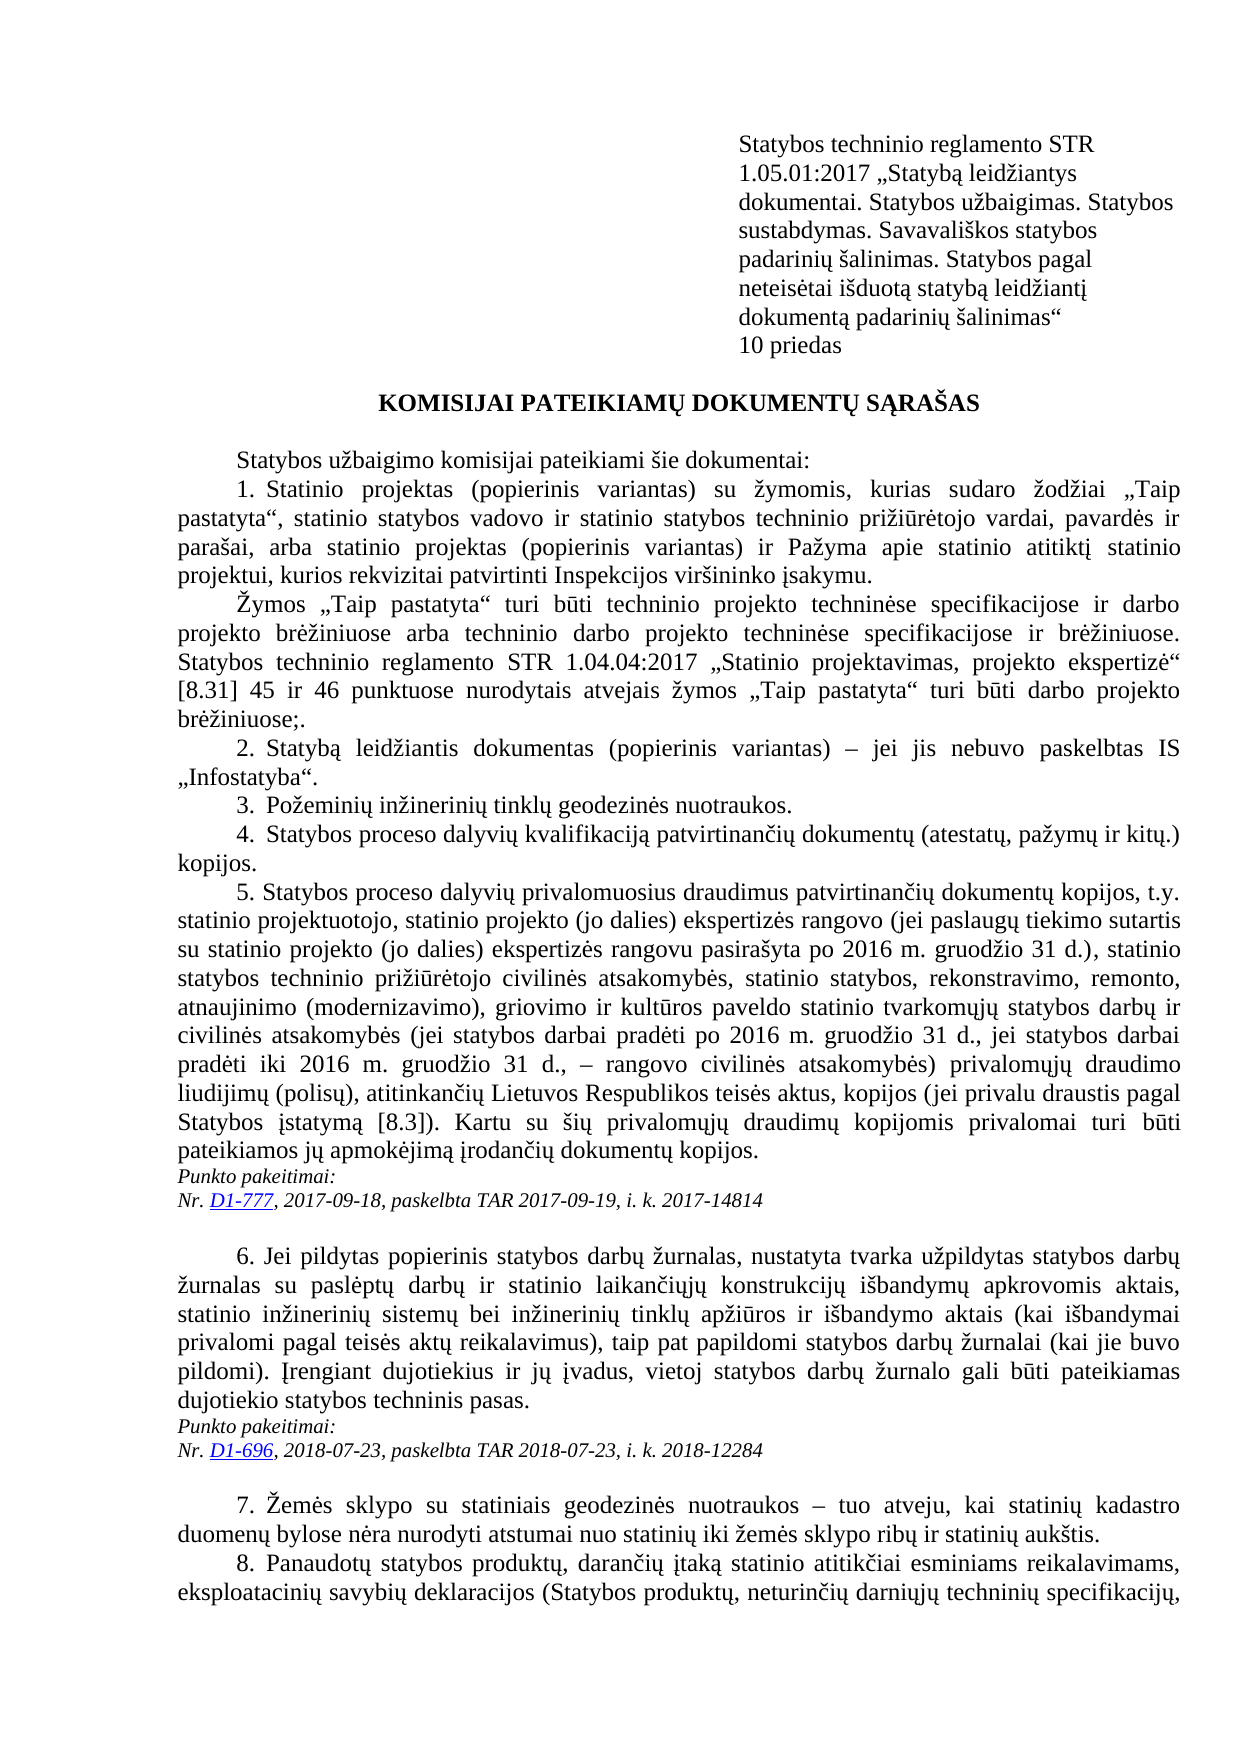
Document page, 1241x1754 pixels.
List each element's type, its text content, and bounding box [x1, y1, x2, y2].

text Punkto pakeitimai: [177, 1414, 1181, 1438]
text 5. Statybos proceso dalyvių privalomuosius draudimus patvirtinančių dokumentų kopijos, t.y. statinio projektuotojo, statinio projekto (jo dalies) ekspertizės rangovo (jei paslaugų tiekimo sutartis su statinio projekto (jo dalies) ekspertizės rangovu pasirašyta po 2016 m. gruodžio 31 d.), statinio statybos techninio prižiūrėtojo civilinės atsakomybės, statinio statybos, rekonstravimo, remonto, atnaujinimo (modernizavimo), griovimo ir kultūros paveldo statinio tvarkomųjų statybos darbų ir civilinės atsakomybės (jei statybos darbai pradėti po 2016 m. gruodžio 31 d., jei statybos darbai pradėti iki 2016 m. gruodžio 31 d., – rangovo civilinės atsakomybės) privalomųjų draudimo liudijimų (polisų), atitinkančių Lietuvos Respublikos teisės aktus, kopijos (jei privalu draustis pagal Statybos įstatymą [8.3]). Kartu su šių privalomųjų draudimų kopijomis privalomai turi būti pateikiamos jų apmokėjimą įrodančių dokumentų kopijos. [177, 877, 1181, 1164]
text Punkto pakeitimai: [177, 1164, 1181, 1188]
text Statybos užbaigimo komisijai pateikiami šie dokumentai: [177, 446, 1181, 474]
text KOMISIJAI PATEIKIAMŲ DOKUMENTŲ SĄRAŠAS [177, 388, 1181, 417]
text 8. Panaudotų statybos produktų, darančių įtaką statinio atitikčiai esminiams reikalavimams, eksploatacinių savybių deklaracijos (Statybos produktų, neturinčių darniųjų techninių specifikacijų, [177, 1548, 1181, 1606]
text 2. Statybą leidžiantis dokumentas (popierinis variantas) – jei jis nebuvo paskelbtas IS „Infostatyba“. [177, 733, 1181, 791]
text Nr. D1-696, 2018-07-23, paskelbta TAR 2018-07-23, i. k. 2018-12284 [177, 1438, 1181, 1462]
text 4. Statybos proceso dalyvių kvalifikaciją patvirtinančių dokumentų (atestatų, pažymų ir kitų.) kopijos. [177, 819, 1181, 877]
text 7. Žemės sklypo su statiniais geodezinės nuotraukos – tuo atveju, kai statinių kadastro duomenų bylose nėra nurodyti atstumai nuo statinių iki žemės sklypo ribų ir statinių aukštis. [177, 1491, 1181, 1548]
text 6. Jei pildytas popierinis statybos darbų žurnalas, nustatyta tvarka užpildytas statybos darbų žurnalas su paslėptų darbų ir statinio laikančiųjų konstrukcijų išbandymų apkrovomis aktais, statinio inžinerinių sistemų bei inžinerinių tinklų apžiūros ir išbandymo aktais (kai išbandymai privalomi pagal teisės aktų reikalavimus), taip pat papildomi statybos darbų žurnalai (kai jie buvo pildomi). Įrengiant dujotiekius ir jų įvadus, vietoj statybos darbų žurnalo gali būti pateikiamas dujotiekio statybos techninis pasas. [177, 1241, 1181, 1414]
text Žymos „Taip pastatyta“ turi būti techninio projekto techninėse specifikacijose ir darbo projekto brėžiniuose arba techninio darbo projekto techninėse specifikacijose ir brėžiniuose. Statybos techninio reglamento STR 1.04.04:2017 „Statinio projektavimas, projekto ekspertizė“ [8.31] 45 ir 46 punktuose nurodytais atvejais žymos „Taip pastatyta“ turi būti darbo projekto brėžiniuose;. [177, 589, 1181, 733]
text 10 priedas [738, 331, 1181, 359]
text Statybos techninio reglamento STR 1.05.01:2017 „Statybą leidžiantys dokumentai. Statybos užbaigimas. Statybos sustabdymas. Savavališkos statybos padarinių šalinimas. Statybos pagal neteisėtai išduotą statybą leidžiantį dokumentą padarinių šalinimas“ [738, 129, 1181, 331]
text Nr. D1-777, 2017-09-18, paskelbta TAR 2017-09-19, i. k. 2017-14814 [177, 1188, 1181, 1212]
text 1. Statinio projektas (popierinis variantas) su žymomis, kurias sudaro žodžiai „Taip pastatyta“, statinio statybos vadovo ir statinio statybos techninio prižiūrėtojo vardai, pavardės ir parašai, arba statinio projektas (popierinis variantas) ir Pažyma apie statinio atitiktį statinio projektui, kurios rekvizitai patvirtinti Inspekcijos viršininko įsakymu. [177, 474, 1181, 589]
text 3. Požeminių inžinerinių tinklų geodezinės nuotraukos. [177, 791, 1181, 819]
